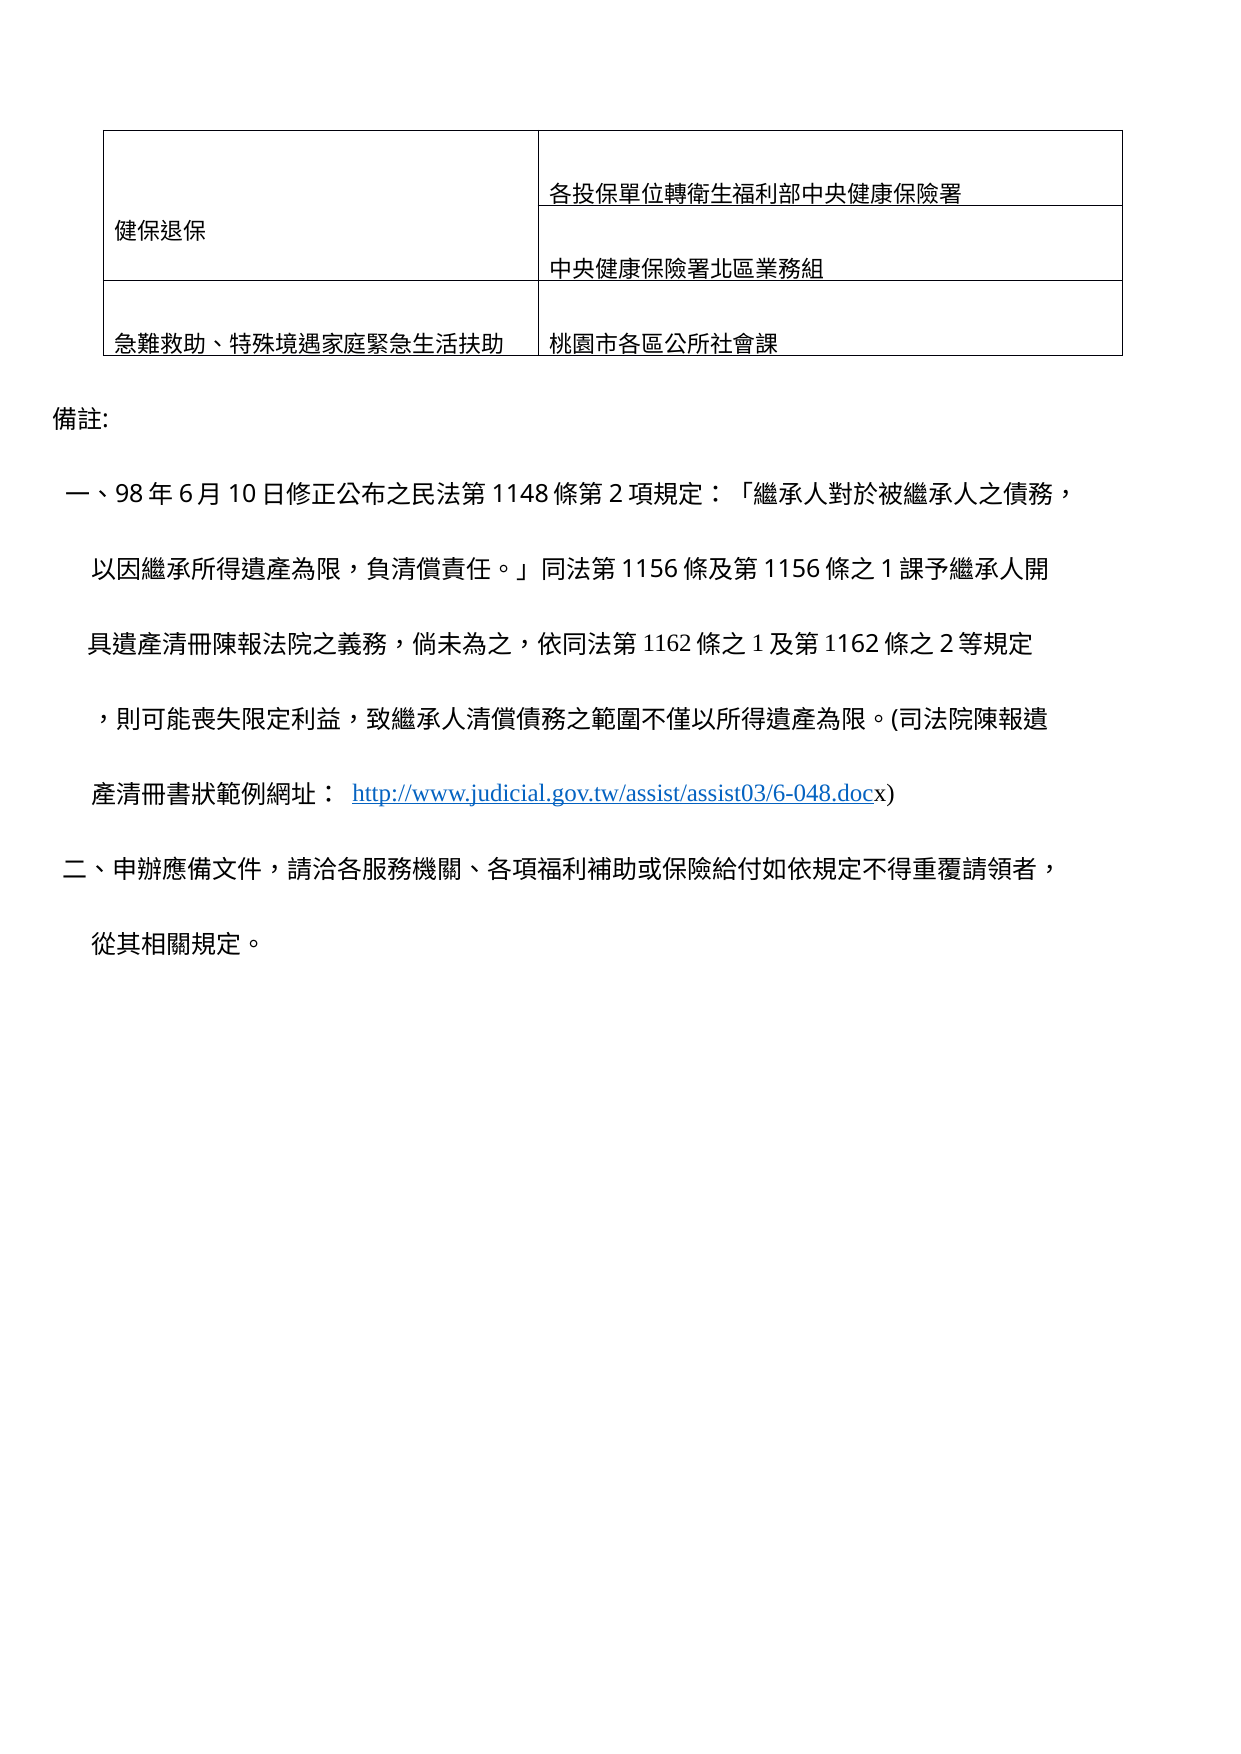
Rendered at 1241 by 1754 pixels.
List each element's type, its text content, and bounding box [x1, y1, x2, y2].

table_cell 各投保單位轉衛生福利部中央健康保險署 [539, 131, 1122, 205]
table_cell 急難救助、特殊境遇家庭緊急生活扶助 [104, 281, 538, 355]
table_cell 中央健康保險署北區業務組 [539, 206, 1122, 280]
table_cell 健保退保 [104, 131, 538, 280]
text 二、申辦應備文件，請洽各服務機關、各項福利補助或保險給付如依規定不得重覆請領者， [0, 842, 1152, 880]
table_cell 桃園市各區公所社會課 [539, 281, 1122, 355]
text 備註: [0, 392, 1152, 430]
text 具遺產清冊陳報法院之義務，倘未為之，依同法第1162條之1及第1162條之2等規定 [0, 617, 1152, 655]
text 以因繼承所得遺產為限，負清償責任。」同法第1156條及第1156條之1課予繼承人開 [0, 542, 1152, 580]
text 產清冊書狀範例網址： http://www.judicial.gov.tw/assist/assist03/6-048.docx) [0, 767, 1152, 805]
text 一、98年6月10日修正公布之民法第1148條第2項規定：「繼承人對於被繼承人之債務， [0, 467, 1152, 505]
text ，則可能喪失限定利益，致繼承人清償債務之範圍不僅以所得遺產為限。(司法院陳報遺 [0, 692, 1152, 730]
text 從其相關規定。 [0, 917, 1152, 955]
